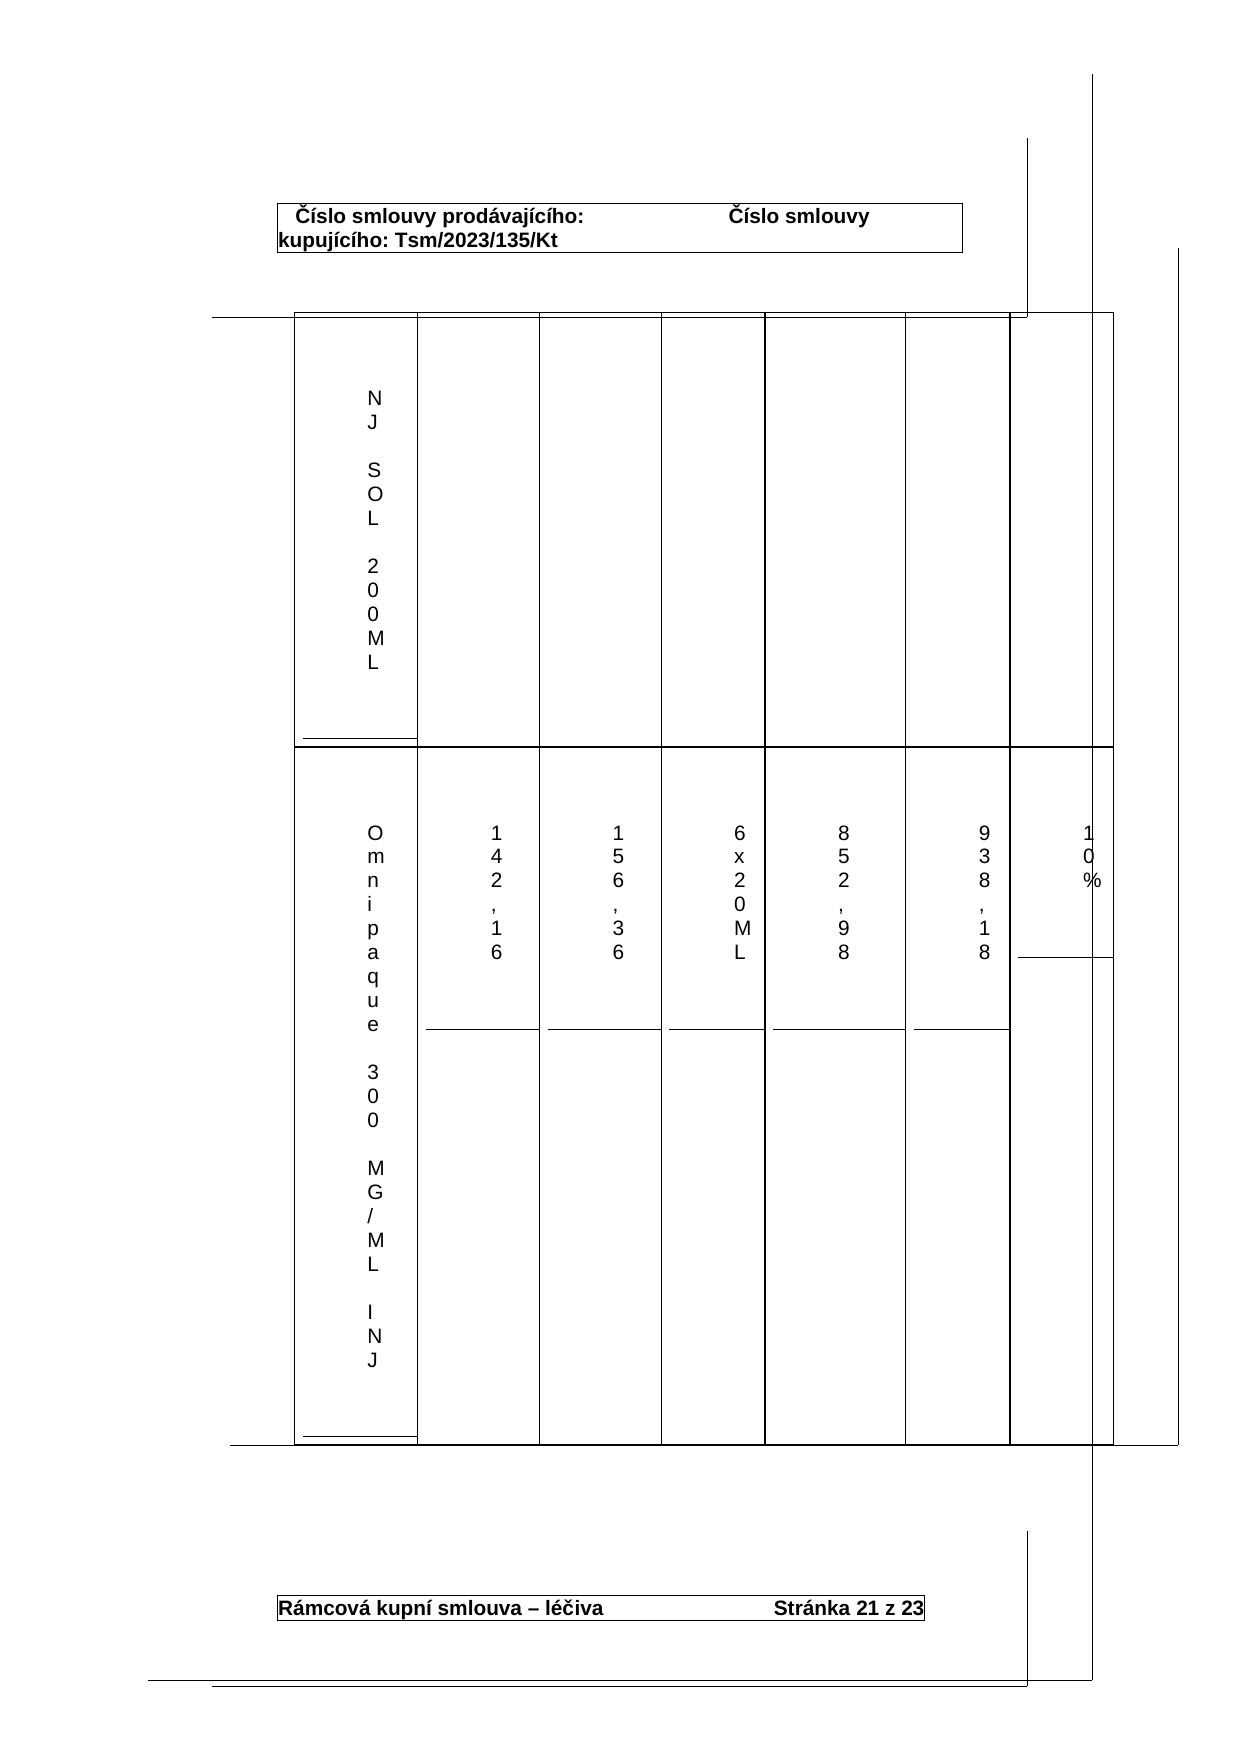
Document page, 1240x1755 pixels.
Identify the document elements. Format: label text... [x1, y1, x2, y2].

table_cell [418, 313, 539, 746]
table_cell [662, 313, 764, 746]
table_cell 10% [1086, 850, 1092, 862]
table_cell [906, 313, 1009, 746]
table_cell 10% [1093, 748, 1113, 957]
table_cell 10% [1011, 748, 1092, 1444]
table_cell 852,98 [766, 748, 905, 1444]
table_cell NJ SOL 200ML [295, 313, 417, 746]
table_cell 156,36 [540, 748, 661, 1444]
table_cell [766, 313, 905, 746]
table_cell 142,16 [418, 748, 539, 1444]
table_cell [540, 313, 661, 746]
table_cell 6x20ML [662, 748, 764, 1444]
table_cell 10% [1093, 958, 1113, 1444]
table_cell 938,18 [906, 748, 1009, 1444]
table_cell Omnipaque 300 MG/ML INJ [295, 748, 417, 1444]
table_cell 10% [1011, 313, 1092, 746]
table_cell 10% [1093, 313, 1113, 746]
